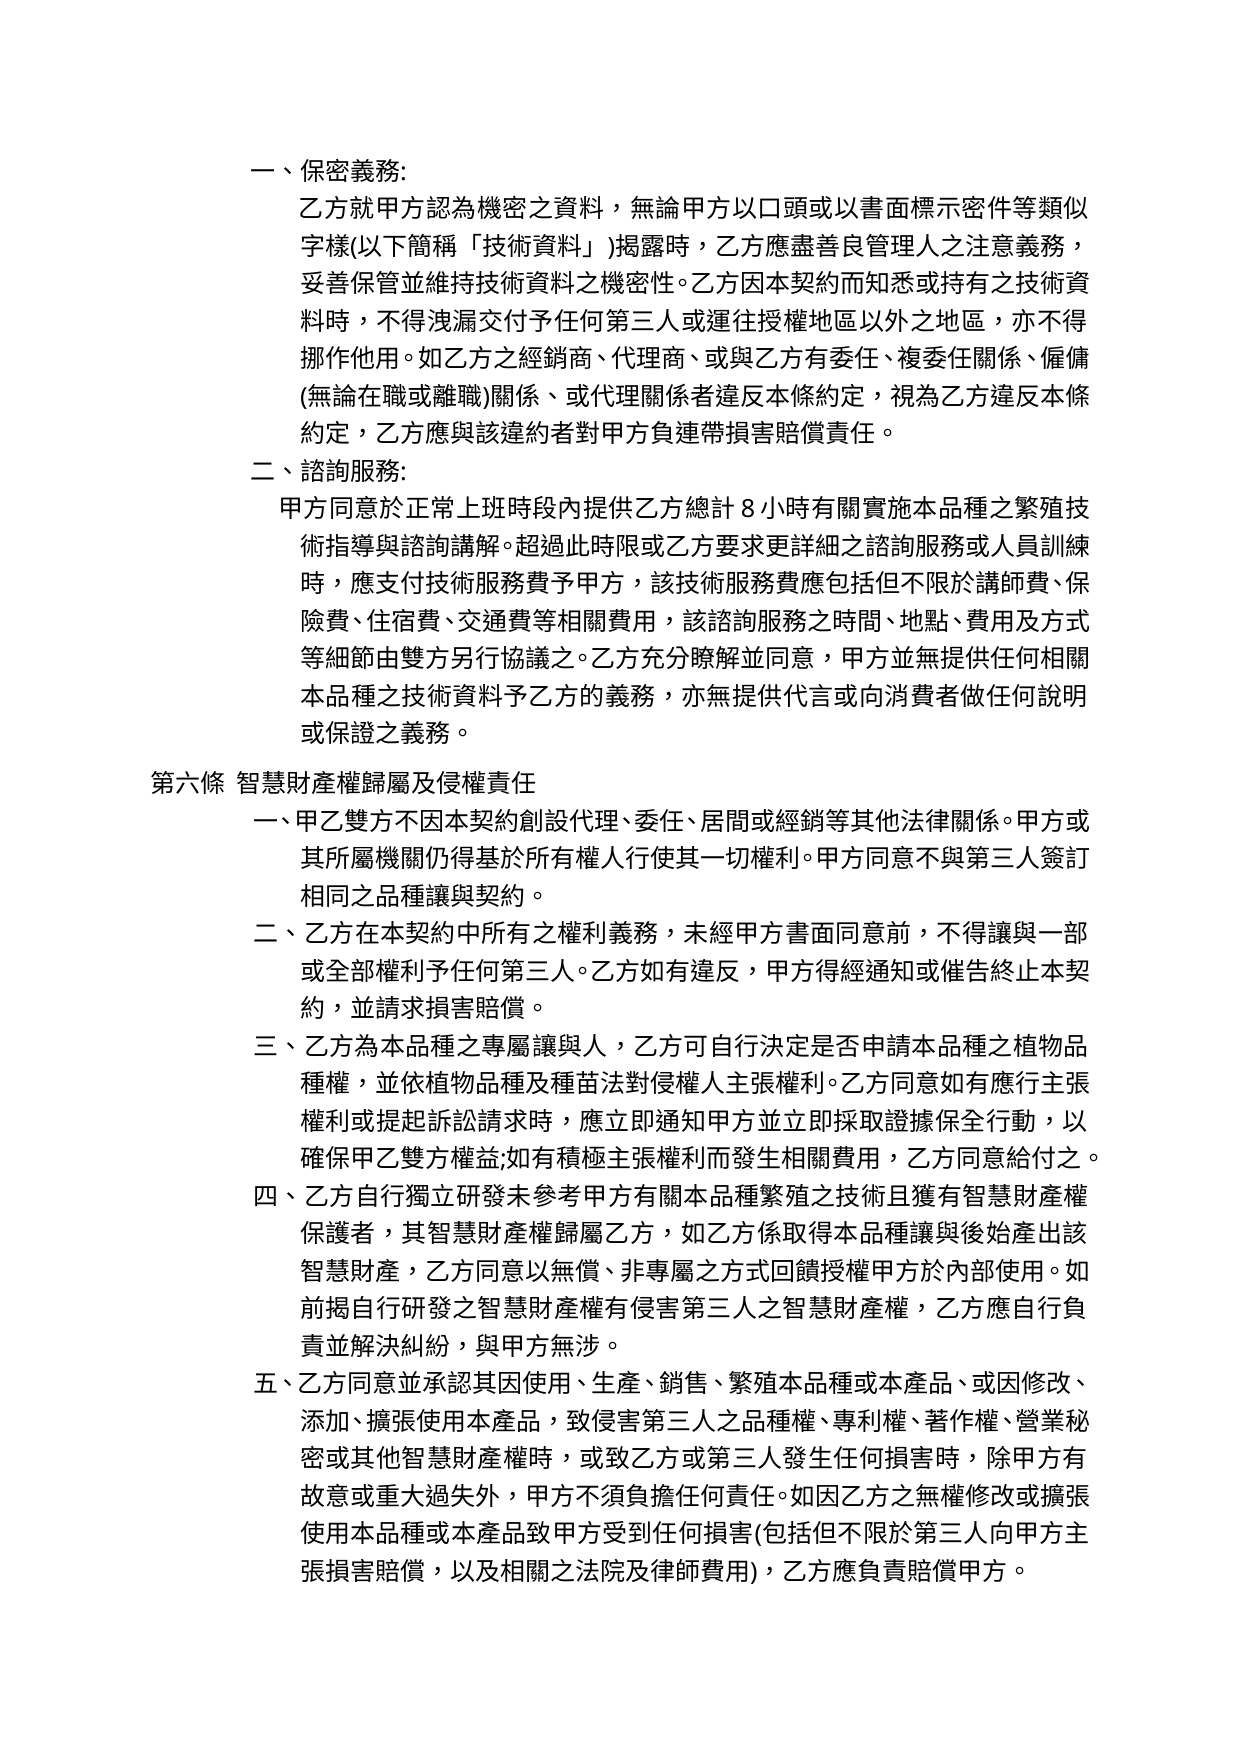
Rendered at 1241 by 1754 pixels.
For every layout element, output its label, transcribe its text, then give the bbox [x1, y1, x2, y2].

text 五、乙方同意並承認其因使用、生產、銷售、繁殖本品種或本產品、或因修改、添加、擴張使用本產品，致侵害第三人之品種權、專利權、著作權、營業秘密或其他智慧財產權時，或致乙方或第三人發生任何損害時，除甲方有故意或重大過失外，甲方不須負擔任何責任。如因乙方之無權修改或擴張使用本品種或本產品致甲方受到任何損害(包括但不限於第三人向甲方主張損害賠償，以及相關之法院及律師費用)，乙方應負責賠償甲方。 [253, 1362, 1090, 1587]
subtitle 第六條 智慧財產權歸屬及侵權責任 [150, 762, 1090, 800]
text 一、保密義務: [250, 150, 1090, 187]
subtitle 甲方同意於正常上班時段內提供乙方總計8小時有關實施本品種之繁殖技術指導與諮詢講解。超過此時限或乙方要求更詳細之諮詢服務或人員訓練時，應支付技術服務費予甲方，該技術服務費應包括但不限於講師費、保險費、住宿費、交通費等相關費用，該諮詢服務之時間、地點、費用及方式等細節由雙方另行協議之。乙方充分瞭解並同意，甲方並無提供任何相關本品種之技術資料予乙方的義務，亦無提供代言或向消費者做任何說明或保證之義務。 [250, 487, 1090, 750]
text 四、乙方自行獨立研發未參考甲方有關本品種繁殖之技術且獲有智慧財產權保護者，其智慧財產權歸屬乙方，如乙方係取得本品種讓與後始產出該智慧財產，乙方同意以無償、非專屬之方式回饋授權甲方於內部使用。如前揭自行研發之智慧財產權有侵害第三人之智慧財產權，乙方應自行負責並解決糾紛，與甲方無涉。 [253, 1175, 1090, 1362]
text 乙方就甲方認為機密之資料，無論甲方以口頭或以書面標示密件等類似字樣(以下簡稱「技術資料」)揭露時，乙方應盡善良管理人之注意義務，妥善保管並維持技術資料之機密性。乙方因本契約而知悉或持有之技術資料時，不得洩漏交付予任何第三人或運往授權地區以外之地區，亦不得挪作他用。如乙方之經銷商、代理商、或與乙方有委任、複委任關係、僱傭(無論在職或離職)關係、或代理關係者違反本條約定，視為乙方違反本條約定，乙方應與該違約者對甲方負連帶損害賠償責任。 [299, 187, 1090, 450]
text 一、甲乙雙方不因本契約創設代理、委任、居間或經銷等其他法律關係。甲方或其所屬機關仍得基於所有權人行使其一切權利。甲方同意不與第三人簽訂相同之品種讓與契約。 [253, 800, 1090, 912]
text 二、乙方在本契約中所有之權利義務，未經甲方書面同意前，不得讓與一部或全部權利予任何第三人。乙方如有違反，甲方得經通知或催告終止本契約，並請求損害賠償。 [253, 912, 1090, 1025]
text 二、諮詢服務: [250, 450, 1090, 487]
text 三、乙方為本品種之專屬讓與人，乙方可自行決定是否申請本品種之植物品種權，並依植物品種及種苗法對侵權人主張權利。乙方同意如有應行主張權利或提起訴訟請求時，應立即通知甲方並立即採取證據保全行動，以確保甲乙雙方權益;如有積極主張權利而發生相關費用，乙方同意給付之。 [253, 1025, 1090, 1175]
